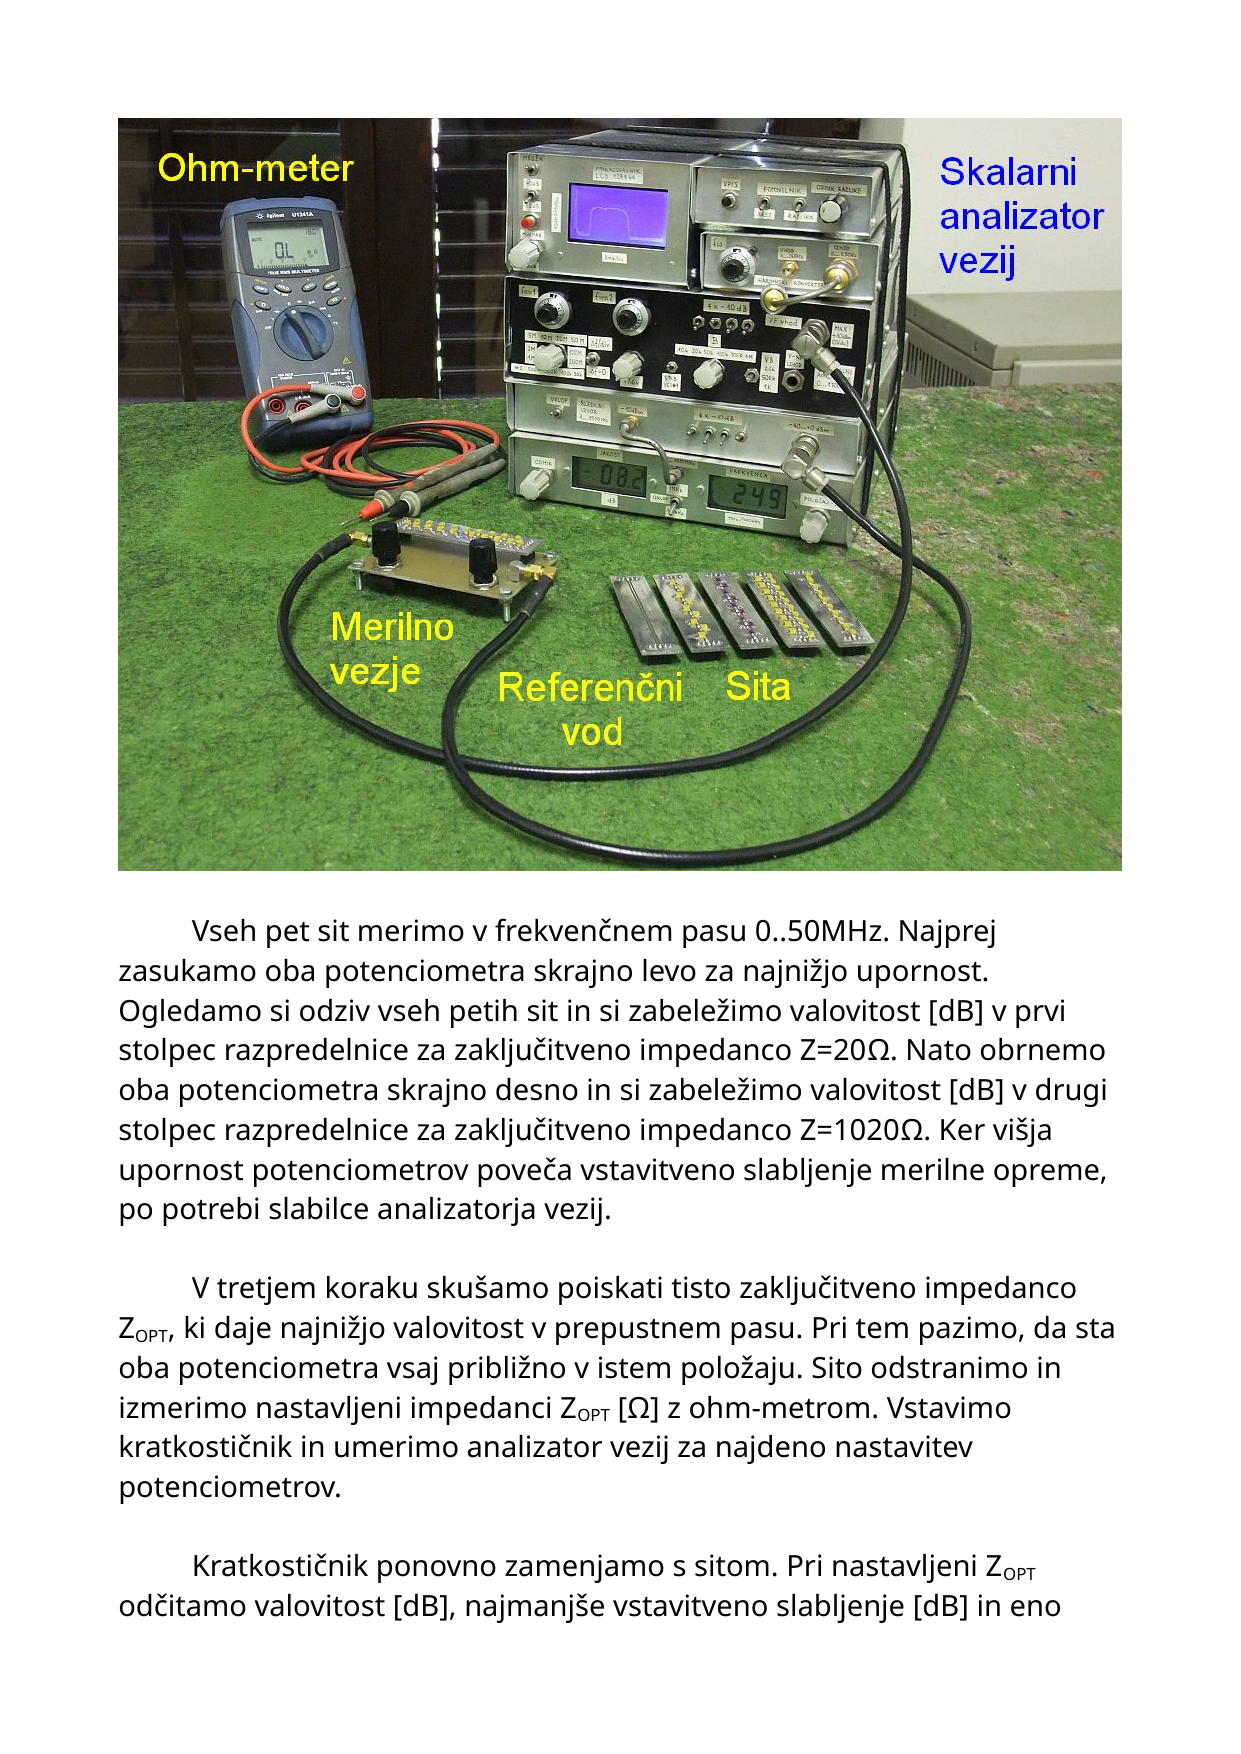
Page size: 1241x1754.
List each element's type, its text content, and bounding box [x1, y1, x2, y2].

text Kratkostičnik ponovno zamenjamo s sitom. Pri nastavljeni ZOPT odčitamo valovitost [dB], najmanjše vstavitveno slabljenje [dB] in eno [118, 1546, 1122, 1625]
text Vseh pet sit merimo v frekvenčnem pasu 0..50MHz. Najprej zasukamo oba potenciometra skrajno levo za najnižjo upornost. Ogledamo si odziv vseh petih sit in si zabeležimo valovitost [dB] v prvi stolpec razpredelnice za zaključitveno impedanco Z=20Ω. Nato obrnemo oba potenciometra skrajno desno in si zabeležimo valovitost [dB] v drugi stolpec razpredelnice za zaključitveno impedanco Z=1020Ω. Ker višja upornost potenciometrov poveča vstavitveno slabljenje merilne opreme, po potrebi slabilce analizatorja vezij. [118, 911, 1122, 1228]
picture [118, 118, 1122, 871]
text V tretjem koraku skušamo poiskati tisto zaključitveno impedanco ZOPT, ki daje najnižjo valovitost v prepustnem pasu. Pri tem pazimo, da sta oba potenciometra vsaj približno v istem položaju. Sito odstranimo in izmerimo nastavljeni impedanci ZOPT [Ω] z ohm-metrom. Vstavimo kratkostičnik in umerimo analizator vezij za najdeno nastavitev potenciometrov. [118, 1268, 1122, 1506]
